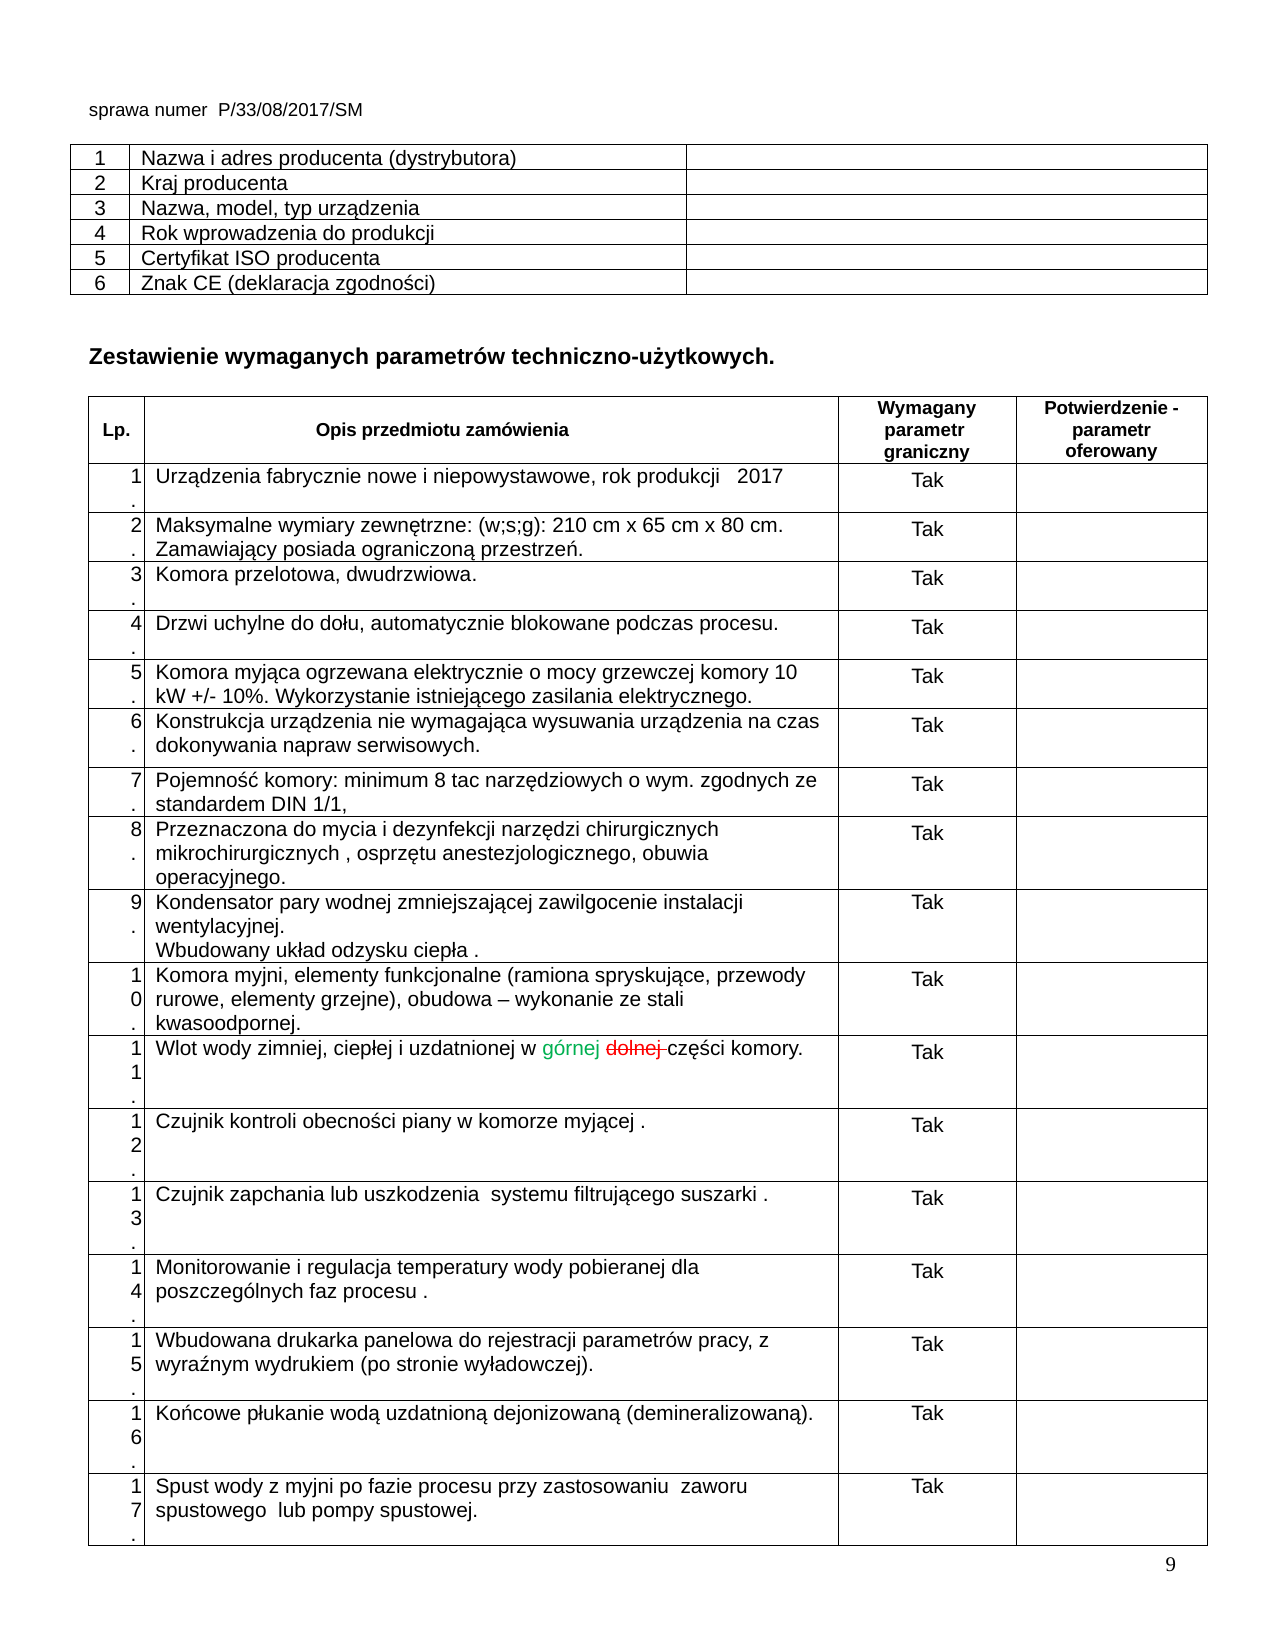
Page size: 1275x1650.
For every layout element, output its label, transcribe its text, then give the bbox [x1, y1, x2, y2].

table_cell [89, 464, 144, 512]
table_cell [1017, 513, 1207, 561]
table_cell Tak [839, 1401, 1016, 1472]
table_cell 5 [71, 245, 129, 269]
table_cell [89, 1182, 144, 1254]
table_cell [89, 963, 144, 1035]
table_cell Tak [839, 611, 1016, 659]
table_cell Kondensator pary wodnej zmniejszającej zawilgocenie instalacji wentylacyjnej. Wbudowany układ odzysku ciepła . [145, 890, 838, 962]
table_cell Tak [839, 1255, 1016, 1327]
text Zestawienie wymaganych parametrów techniczno-użytkowych. [89, 343, 1186, 370]
table_cell [1017, 464, 1207, 512]
table_cell Tak [839, 890, 1016, 962]
table_cell Urządzenia fabrycznie nowe i niepowystawowe, rok produkcji 2017 [145, 464, 838, 512]
table_cell [89, 1109, 144, 1181]
table_cell [89, 660, 144, 708]
table_cell Tak [839, 513, 1016, 561]
table_cell [89, 768, 144, 816]
table_cell Tak [839, 817, 1016, 889]
table_cell Końcowe płukanie wodą uzdatnioną dejonizowaną (demineralizowaną). [145, 1401, 838, 1472]
table_cell 2 [71, 170, 129, 194]
table_cell [89, 709, 144, 767]
table_cell [1017, 1182, 1207, 1254]
table_cell [1017, 660, 1207, 708]
table_cell Tak [839, 1474, 1016, 1545]
table_cell [89, 890, 144, 962]
table_cell Monitorowanie i regulacja temperatury wody pobieranej dla poszczególnych faz procesu . [145, 1255, 838, 1327]
table_cell Tak [839, 660, 1016, 708]
table_cell Czujnik kontroli obecności piany w komorze myjącej . [145, 1109, 838, 1181]
table_header [687, 145, 1207, 169]
table_cell [687, 245, 1207, 269]
table_cell [1017, 768, 1207, 816]
table_cell [1017, 1255, 1207, 1327]
table_cell [1017, 1036, 1207, 1108]
table_cell Tak [839, 464, 1016, 512]
table_cell [89, 1401, 144, 1472]
table_cell Tak [839, 963, 1016, 1035]
table_header Nazwa i adres producenta (dystrybutora) [130, 145, 686, 169]
table_cell Konstrukcja urządzenia nie wymagająca wysuwania urządzenia na czas dokonywania napraw serwisowych. [145, 709, 838, 767]
table_cell [1017, 611, 1207, 659]
table_cell Tak [839, 768, 1016, 816]
table_cell [687, 170, 1207, 194]
table_cell Pojemność komory: minimum 8 tac narzędziowych o wym. zgodnych ze standardem DIN 1/1, [145, 768, 838, 816]
table_cell [1017, 1328, 1207, 1399]
table_cell Tak [839, 1328, 1016, 1399]
table_cell Tak [839, 1182, 1016, 1254]
table_cell 4 [71, 220, 129, 244]
table_cell [89, 1474, 144, 1545]
table_cell Rok wprowadzenia do produkcji [130, 220, 686, 244]
table_header Opis przedmiotu zamówienia [145, 397, 838, 463]
table_cell Tak [839, 1109, 1016, 1181]
table_cell Przeznaczona do mycia i dezynfekcji narzędzi chirurgicznych mikrochirurgicznych , osprzętu anestezjologicznego, obuwia operacyjnego. [145, 817, 838, 889]
table_cell Nazwa, model, typ urządzenia [130, 195, 686, 219]
table_cell [89, 1036, 144, 1108]
table_cell [1017, 963, 1207, 1035]
table_cell [687, 220, 1207, 244]
table_cell Kraj producenta [130, 170, 686, 194]
table_cell Tak [839, 1036, 1016, 1108]
table_cell [687, 270, 1207, 294]
table_cell [89, 1255, 144, 1327]
table_cell Maksymalne wymiary zewnętrzne: (w;s;g): 210 cm x 65 cm x 80 cm. Zamawiający posiada ograniczoną przestrzeń. [145, 513, 838, 561]
table_cell [89, 562, 144, 610]
table_cell [1017, 1401, 1207, 1472]
table_header 1 [71, 145, 129, 169]
table_cell [1017, 1474, 1207, 1545]
table_cell Komora myjąca ogrzewana elektrycznie o mocy grzewczej komory 10 kW +/- 10%. Wykorzystanie istniejącego zasilania elektrycznego. [145, 660, 838, 708]
table_cell Czujnik zapchania lub uszkodzenia systemu filtrującego suszarki . [145, 1182, 838, 1254]
table_cell Wlot wody zimniej, ciepłej i uzdatnionej w górnej dolnej części komory. [145, 1036, 838, 1108]
table_cell Komora przelotowa, dwudrzwiowa. [145, 562, 838, 610]
table_cell Spust wody z myjni po fazie procesu przy zastosowaniu zaworu spustowego lub pompy spustowej. [145, 1474, 838, 1545]
table_cell [1017, 1109, 1207, 1181]
table_cell [1017, 817, 1207, 889]
table_cell [1017, 562, 1207, 610]
table_cell Tak [839, 562, 1016, 610]
table_cell Wbudowana drukarka panelowa do rejestracji parametrów pracy, z wyraźnym wydrukiem (po stronie wyładowczej). [145, 1328, 838, 1399]
table_cell [89, 817, 144, 889]
table_cell 3 [71, 195, 129, 219]
table_cell [89, 611, 144, 659]
table_cell [1017, 709, 1207, 767]
table_cell 6 [71, 270, 129, 294]
table_cell [687, 195, 1207, 219]
table_cell [1017, 890, 1207, 962]
table_cell Tak [839, 709, 1016, 767]
table_cell Komora myjni, elementy funkcjonalne (ramiona spryskujące, przewody rurowe, elementy grzejne), obudowa – wykonanie ze stali kwasoodpornej. [145, 963, 838, 1035]
table_cell Drzwi uchylne do dołu, automatycznie blokowane podczas procesu. [145, 611, 838, 659]
table_cell [89, 1328, 144, 1399]
table_header Lp. [89, 397, 144, 463]
table_cell Znak CE (deklaracja zgodności) [130, 270, 686, 294]
table_cell Certyfikat ISO producenta [130, 245, 686, 269]
table_cell [89, 513, 144, 561]
